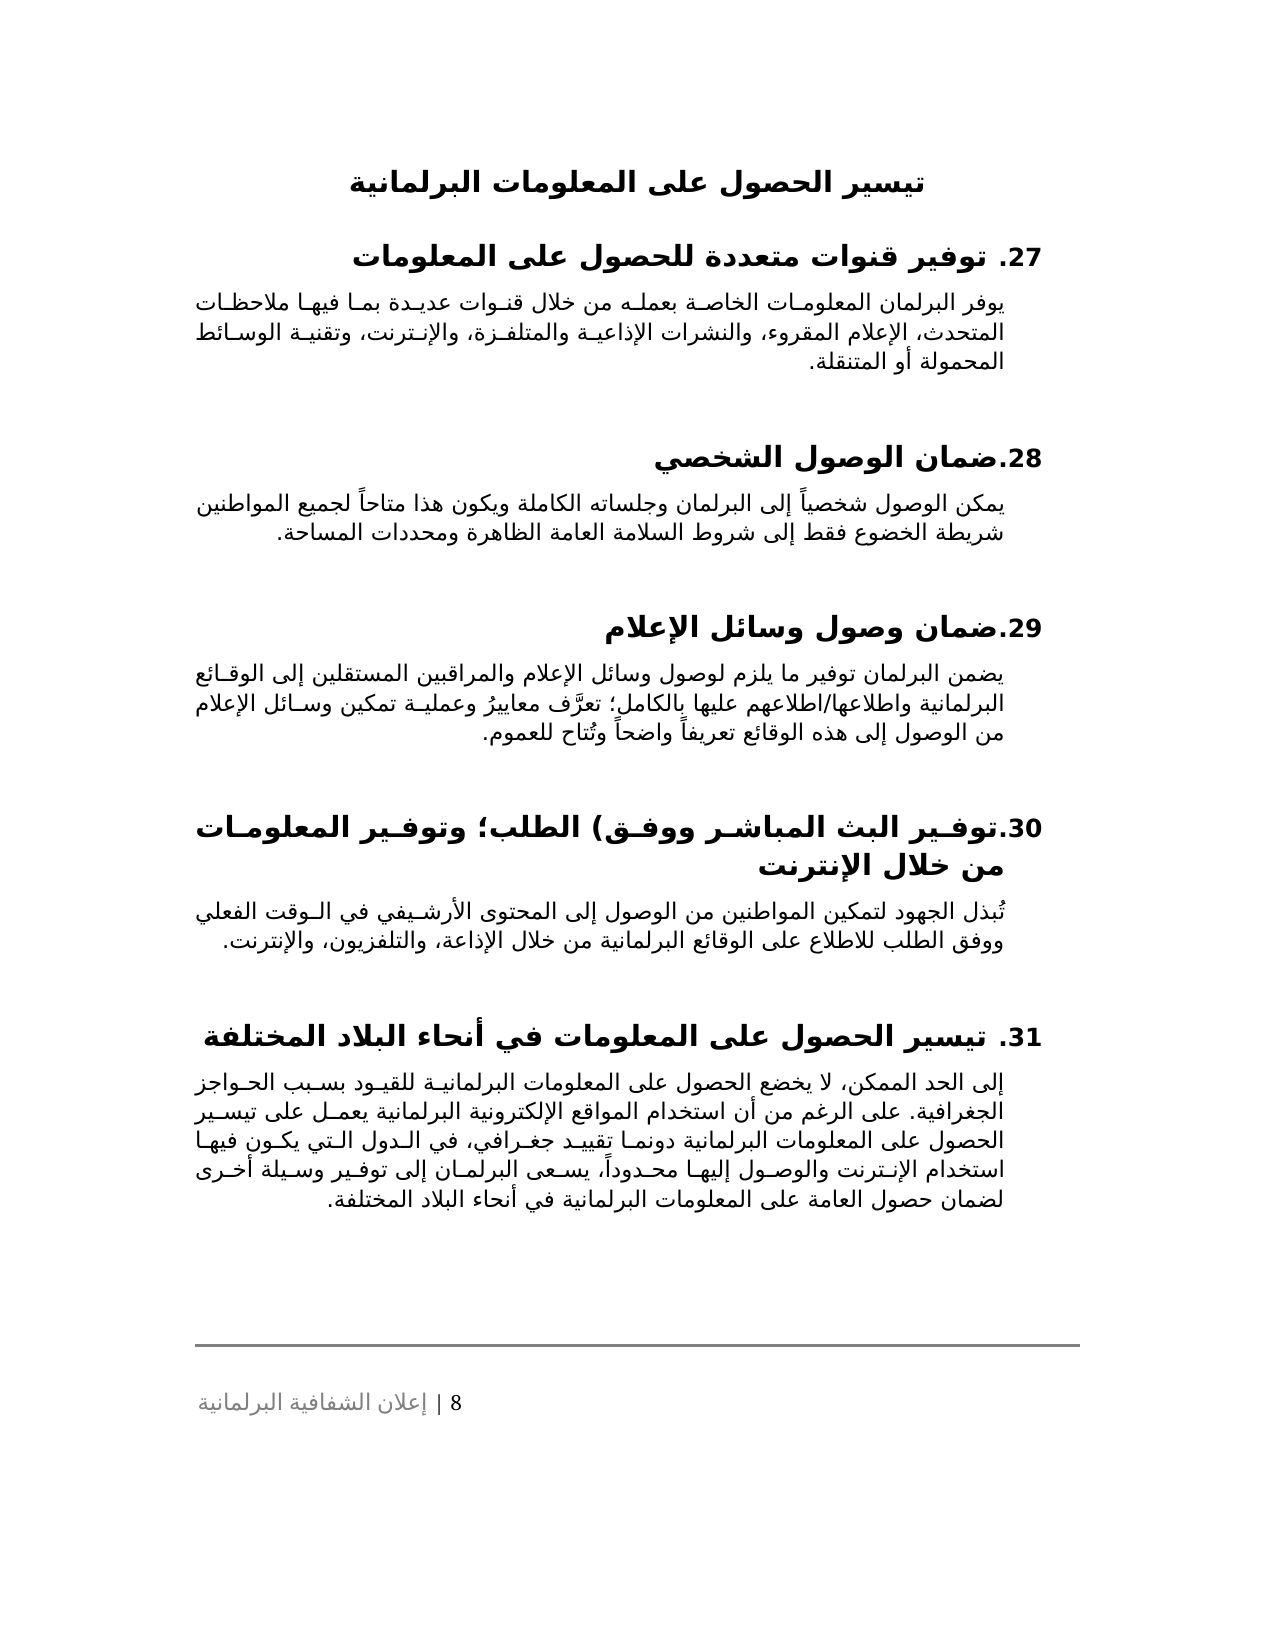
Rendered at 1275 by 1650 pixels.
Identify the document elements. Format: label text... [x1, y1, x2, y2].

text يضمن البرلمان توفير ما يلزم لوصول وسائل الإعلام والمراقبين المستقلين إلى الوقائع البرلمانية واطلاعها/اطلاعهم عليها بالكامل؛ تعرَّف معاييرُ وعملية تمكين وسائل الإعلام من الوصول إلى هذه الوقائع تعريفاً واضحاً وتُتاح للعموم. [195, 661, 1005, 746]
text تُبذل الجهود لتمكين المواطنين من الوصول إلى المحتوى الأرشيفي في الوقت الفعلي ووفق الطلب للاطلاع على الوقائع البرلمانية من خلال الإذاعة، والتلفزيون، والإنترنت. [195, 898, 1005, 954]
list تيسير الحصول على المعلومات في أنحاء البلاد المختلفة [195, 1019, 1042, 1053]
text إلى الحد الممكن، لا يخضع الحصول على المعلومات البرلمانية للقيود بسبب الحواجز الجغرافية. على الرغم من أن استخدام المواقع الإلكترونية البرلمانية يعمل على تيسير الحصول على المعلومات البرلمانية دونما تقييد جغرافي، في الدول التي يكون فيها استخدام الإنترنت والوصول إليها محدوداً، يسعى البرلمان إلى توفير وسيلة أخرى لضمان حصول العامة على المعلومات البرلمانية في أنحاء البلاد المختلفة. [195, 1069, 1005, 1212]
list توفير قنوات متعددة للحصول على المعلومات [195, 240, 1042, 274]
text يوفر البرلمان المعلومات الخاصة بعمله من خلال قنوات عديدة بما فيها ملاحظات المتحدث، الإعلام المقروء، والنشرات الإذاعية والمتلفزة، والإنترنت، وتقنية الوسائط المحمولة أو المتنقلة. [195, 289, 1005, 375]
text يمكن الوصول شخصياً إلى البرلمان وجلساته الكاملة ويكون هذا متاحاً لجميع المواطنين شريطة الخضوع فقط إلى شروط السلامة العامة الظاهرة ومحددات المساحة. [195, 490, 1005, 546]
list ضمان وصول وسائل الإعلام [195, 611, 1042, 645]
list ضمان الوصول الشخصي [195, 440, 1042, 474]
text تيسير الحصول على المعلومات البرلمانية [195, 165, 1080, 199]
list توفير البث المباشر ووفق) الطلب؛ وتوفير المعلومات من خلال الإنترنت [195, 811, 1042, 882]
